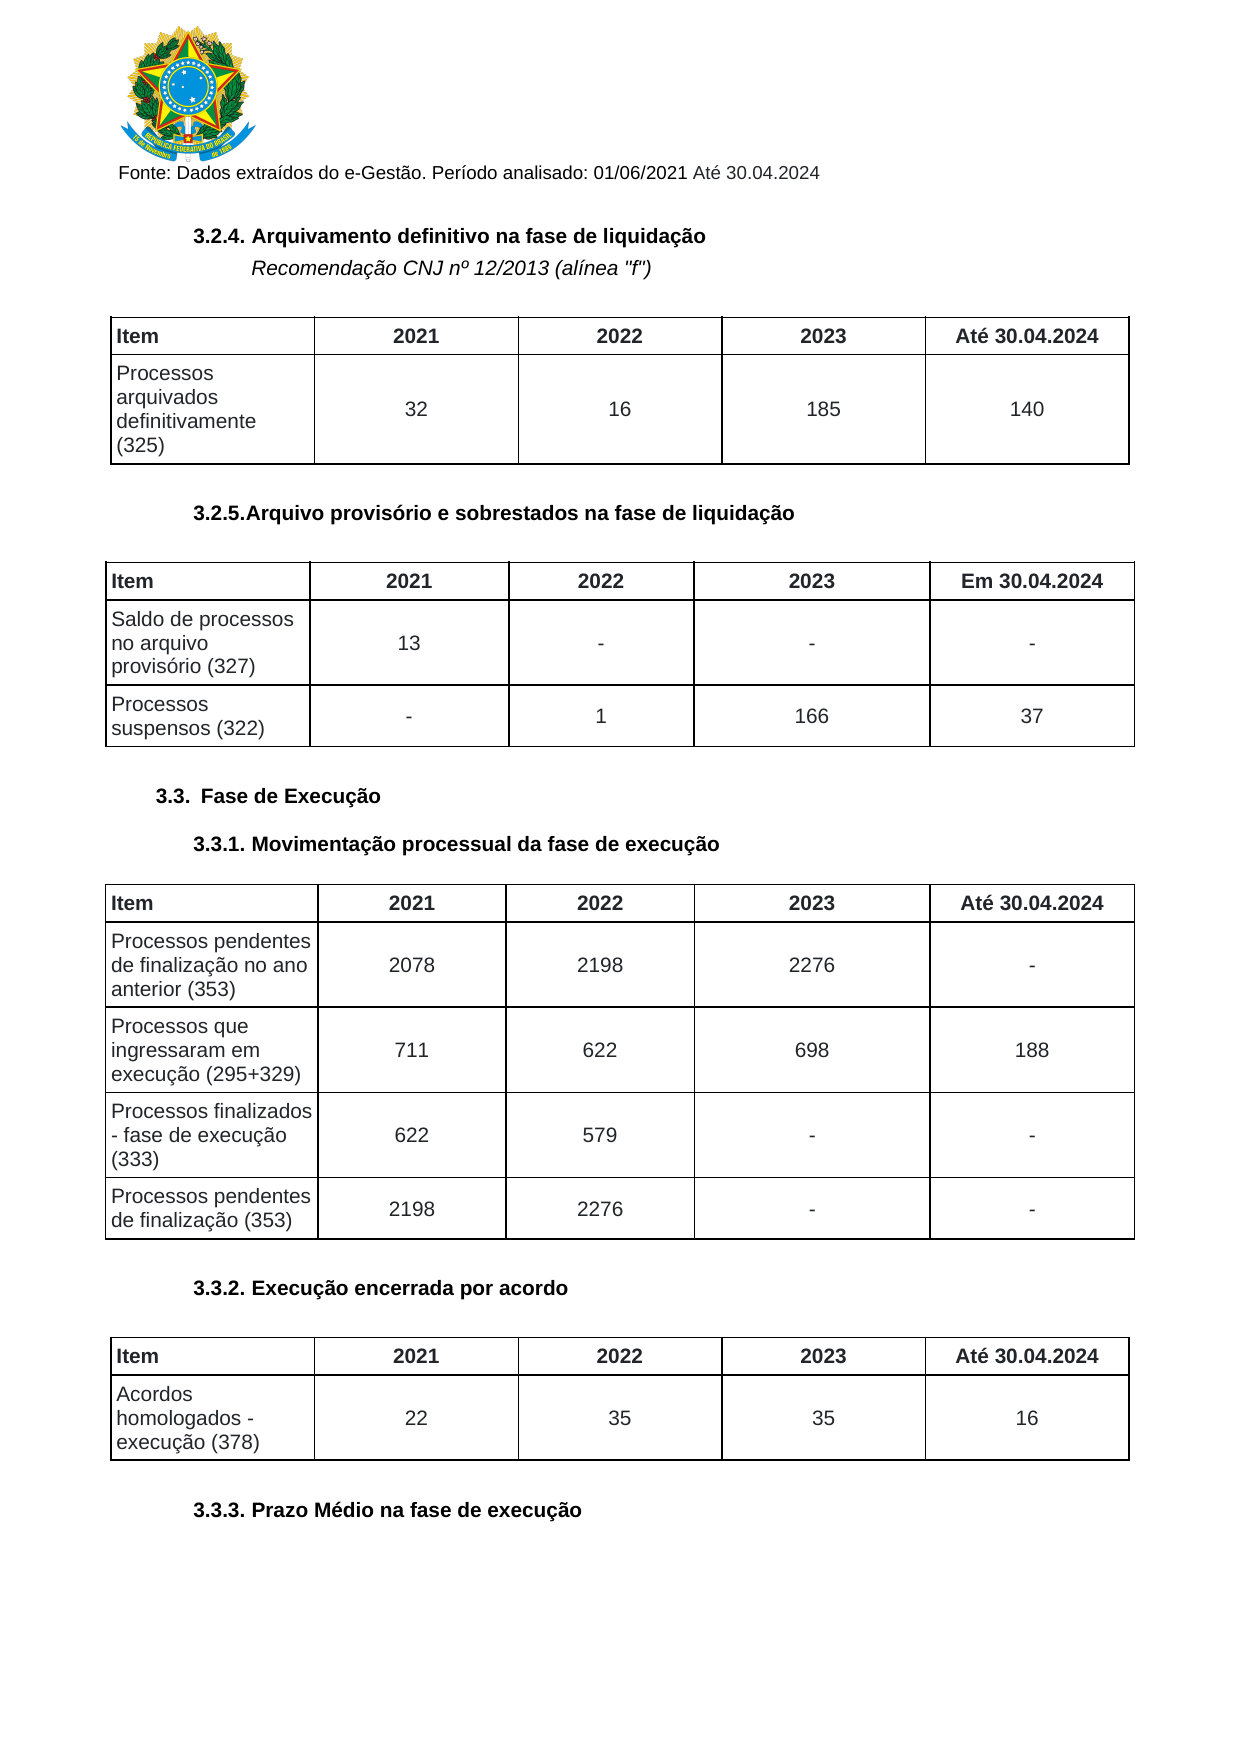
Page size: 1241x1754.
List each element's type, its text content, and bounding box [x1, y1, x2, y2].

table_cell 32 [315, 355, 518, 463]
table_cell 698 [695, 1008, 929, 1092]
text Fonte: Dados extraídos do e-Gestão. Período analisado: 01/06/2021 Até 30.04.2024 [118, 115, 1122, 183]
table_cell 37 [931, 686, 1134, 746]
table_header 2021 [319, 885, 505, 921]
table_cell 2078 [319, 923, 505, 1006]
table_cell 16 [519, 355, 721, 463]
table_header 2023 [723, 318, 925, 354]
table_header 2023 [695, 563, 929, 599]
table_cell 13 [311, 601, 508, 684]
table_cell - [510, 601, 693, 684]
table_cell Processos pendentes de finalização (353) [106, 1178, 317, 1238]
table_cell Saldo de processos no arquivo provisório (327) [107, 601, 309, 684]
table_cell 140 [926, 355, 1128, 463]
table_header Item [112, 318, 314, 354]
table_cell 16 [926, 1376, 1128, 1459]
table_header Em 30.04.2024 [931, 563, 1134, 599]
table_header 2022 [519, 1338, 721, 1374]
table_cell - [695, 601, 929, 684]
table_header 2022 [507, 885, 694, 921]
table_cell 188 [931, 1008, 1134, 1092]
table_cell 1 [510, 686, 693, 746]
table_cell 579 [507, 1093, 694, 1177]
table_cell 622 [319, 1093, 505, 1177]
table_cell - [931, 601, 1134, 684]
table_cell 166 [695, 686, 929, 746]
list Execução encerrada por acordo [193, 1276, 1122, 1300]
list Prazo Médio na fase de execução [193, 1497, 1122, 1521]
table_cell 2198 [319, 1178, 505, 1238]
list Arquivamento definitivo na fase de liquidação [193, 224, 1122, 248]
table_cell 622 [507, 1008, 694, 1092]
table_cell - [931, 923, 1134, 1006]
table_cell 2198 [507, 923, 694, 1006]
table_header 2022 [519, 318, 721, 354]
table_header Item [107, 563, 309, 599]
table_cell 35 [723, 1376, 925, 1459]
table_header Item [112, 1338, 314, 1374]
table_header Até 30.04.2024 [926, 318, 1128, 354]
table_cell 711 [319, 1008, 505, 1092]
table_cell Processos arquivados definitivamente (325) [112, 355, 314, 463]
list Fase de Execução [156, 783, 1122, 807]
table_cell Processos pendentes de finalização no ano anterior (353) [106, 923, 317, 1006]
table_header Até 30.04.2024 [931, 885, 1134, 921]
text Recomendação CNJ nº 12/2013 (alínea "f") [118, 256, 1122, 280]
table_cell 22 [315, 1376, 518, 1459]
list Movimentação processual da fase de execução [193, 831, 1122, 855]
table_cell 2276 [695, 923, 929, 1006]
table_header 2021 [315, 318, 518, 354]
list Arquivo provisório e sobrestados na fase de liquidação [193, 501, 1122, 525]
table_header Item [106, 885, 317, 921]
table_cell Processos que ingressaram em execução (295+329) [106, 1008, 317, 1092]
table_cell - [695, 1093, 929, 1177]
table_cell Acordos homologados - execução (378) [112, 1376, 314, 1459]
table_cell 2276 [507, 1178, 694, 1238]
table_header 2021 [311, 563, 508, 599]
table_header 2023 [695, 885, 929, 921]
table_header 2023 [723, 1338, 925, 1374]
table_header 2021 [315, 1338, 518, 1374]
table_cell Processos suspensos (322) [107, 686, 309, 746]
table_header 2022 [510, 563, 693, 599]
table_cell - [311, 686, 508, 746]
table_cell 35 [519, 1376, 721, 1459]
table_header Até 30.04.2024 [926, 1338, 1128, 1374]
table_cell - [695, 1178, 929, 1238]
table_cell 185 [723, 355, 925, 463]
table_cell Processos finalizados - fase de execução (333) [106, 1093, 317, 1177]
table_cell - [931, 1093, 1134, 1177]
table_cell - [931, 1178, 1134, 1238]
